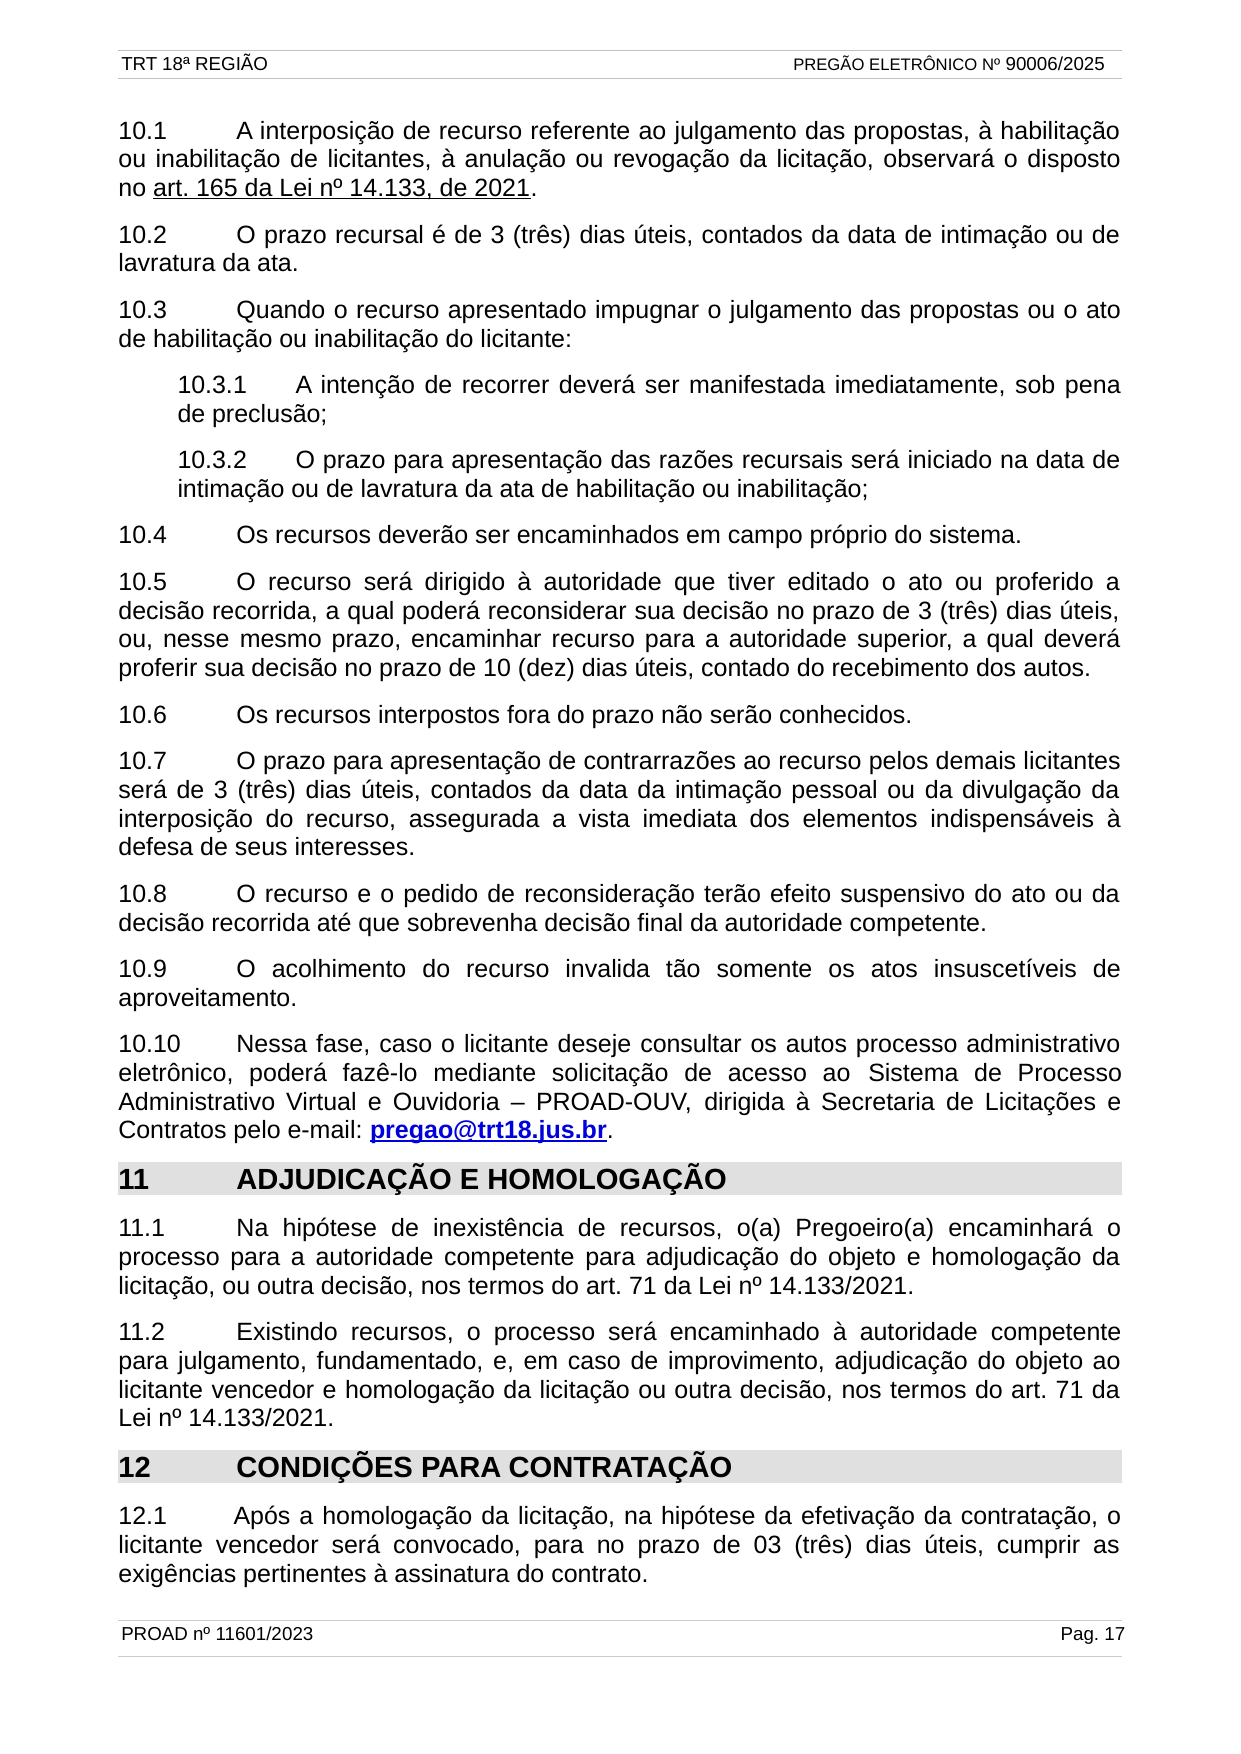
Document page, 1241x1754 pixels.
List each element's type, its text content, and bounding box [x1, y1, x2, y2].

text 12.1 Após a homologação da licitação, na hipótese da efetivação da contratação, o licitante vencedor será convocado, para no prazo de 03 (três) dias úteis, cumprir as exigências pertinentes à assinatura do contrato. [118, 1501, 1122, 1587]
text 10.10 Nessa fase, caso o licitante deseje consultar os autos processo administrativo eletrônico, poderá fazê-lo mediante solicitação de acesso ao Sistema de Processo Administrativo Virtual e Ouvidoria – PROAD-OUV, dirigida à Secretaria de Licitações e Contratos pelo e-mail: pregao@trt18.jus.br. [118, 1029, 1122, 1144]
text 10.3.1 A intenção de recorrer deverá ser manifestada imediatamente, sob pena de preclusão; [177, 370, 1122, 427]
text 10.4 Os recursos deverão ser encaminhados em campo próprio do sistema. [118, 520, 1122, 549]
text 10.8 O recurso e o pedido de reconsideração terão efeito suspensivo do ato ou da decisão recorrida até que sobrevenha decisão final da autoridade competente. [118, 879, 1122, 936]
text 10.1 A interposição de recurso referente ao julgamento das propostas, à habilitação ou inabilitação de licitantes, à anulação ou revogação da licitação, observará o disposto no art. 165 da Lei nº 14.133, de 2021. [118, 116, 1122, 202]
text 11.2 Existindo recursos, o processo será encaminhado à autoridade competente para julgamento, fundamentado, e, em caso de improvimento, adjudicação do objeto ao licitante vencedor e homologação da licitação ou outra decisão, nos termos do art. 71 da Lei nº 14.133/2021. [118, 1317, 1122, 1432]
text 10.3 Quando o recurso apresentado impugnar o julgamento das propostas ou o ato de habilitação ou inabilitação do licitante: [118, 295, 1122, 352]
text 10.7 O prazo para apresentação de contrarrazões ao recurso pelos demais licitantes será de 3 (três) dias úteis, contados da data da intimação pessoal ou da divulgação da interposição do recurso, assegurada a vista imediata dos elementos indispensáveis à defesa de seus interesses. [118, 746, 1122, 861]
text 12 CONDIÇÕES PARA CONTRATAÇÃO [118, 1450, 1122, 1483]
text 10.2 O prazo recursal é de 3 (três) dias úteis, contados da data de intimação ou de lavratura da ata. [118, 219, 1122, 277]
text 10.5 O recurso será dirigido à autoridade que tiver editado o ato ou proferido a decisão recorrida, a qual poderá reconsiderar sua decisão no prazo de 3 (três) dias úteis, ou, nesse mesmo prazo, encaminhar recurso para a autoridade superior, a qual deverá proferir sua decisão no prazo de 10 (dez) dias úteis, contado do recebimento dos autos. [118, 567, 1122, 682]
text 10.6 Os recursos interpostos fora do prazo não serão conhecidos. [118, 699, 1122, 728]
text 11.1 Na hipótese de inexistência de recursos, o(a) Pregoeiro(a) encaminhará o processo para a autoridade competente para adjudicação do objeto e homologação da licitação, ou outra decisão, nos termos do art. 71 da Lei nº 14.133/2021. [118, 1213, 1122, 1299]
text 11 ADJUDICAÇÃO E HOMOLOGAÇÃO [118, 1162, 1122, 1195]
text 10.9 O acolhimento do recurso invalida tão somente os atos insuscetíveis de aproveitamento. [118, 954, 1122, 1011]
text 10.3.2 O prazo para apresentação das razões recursais será iniciado na data de intimação ou de lavratura da ata de habilitação ou inabilitação; [177, 445, 1122, 503]
